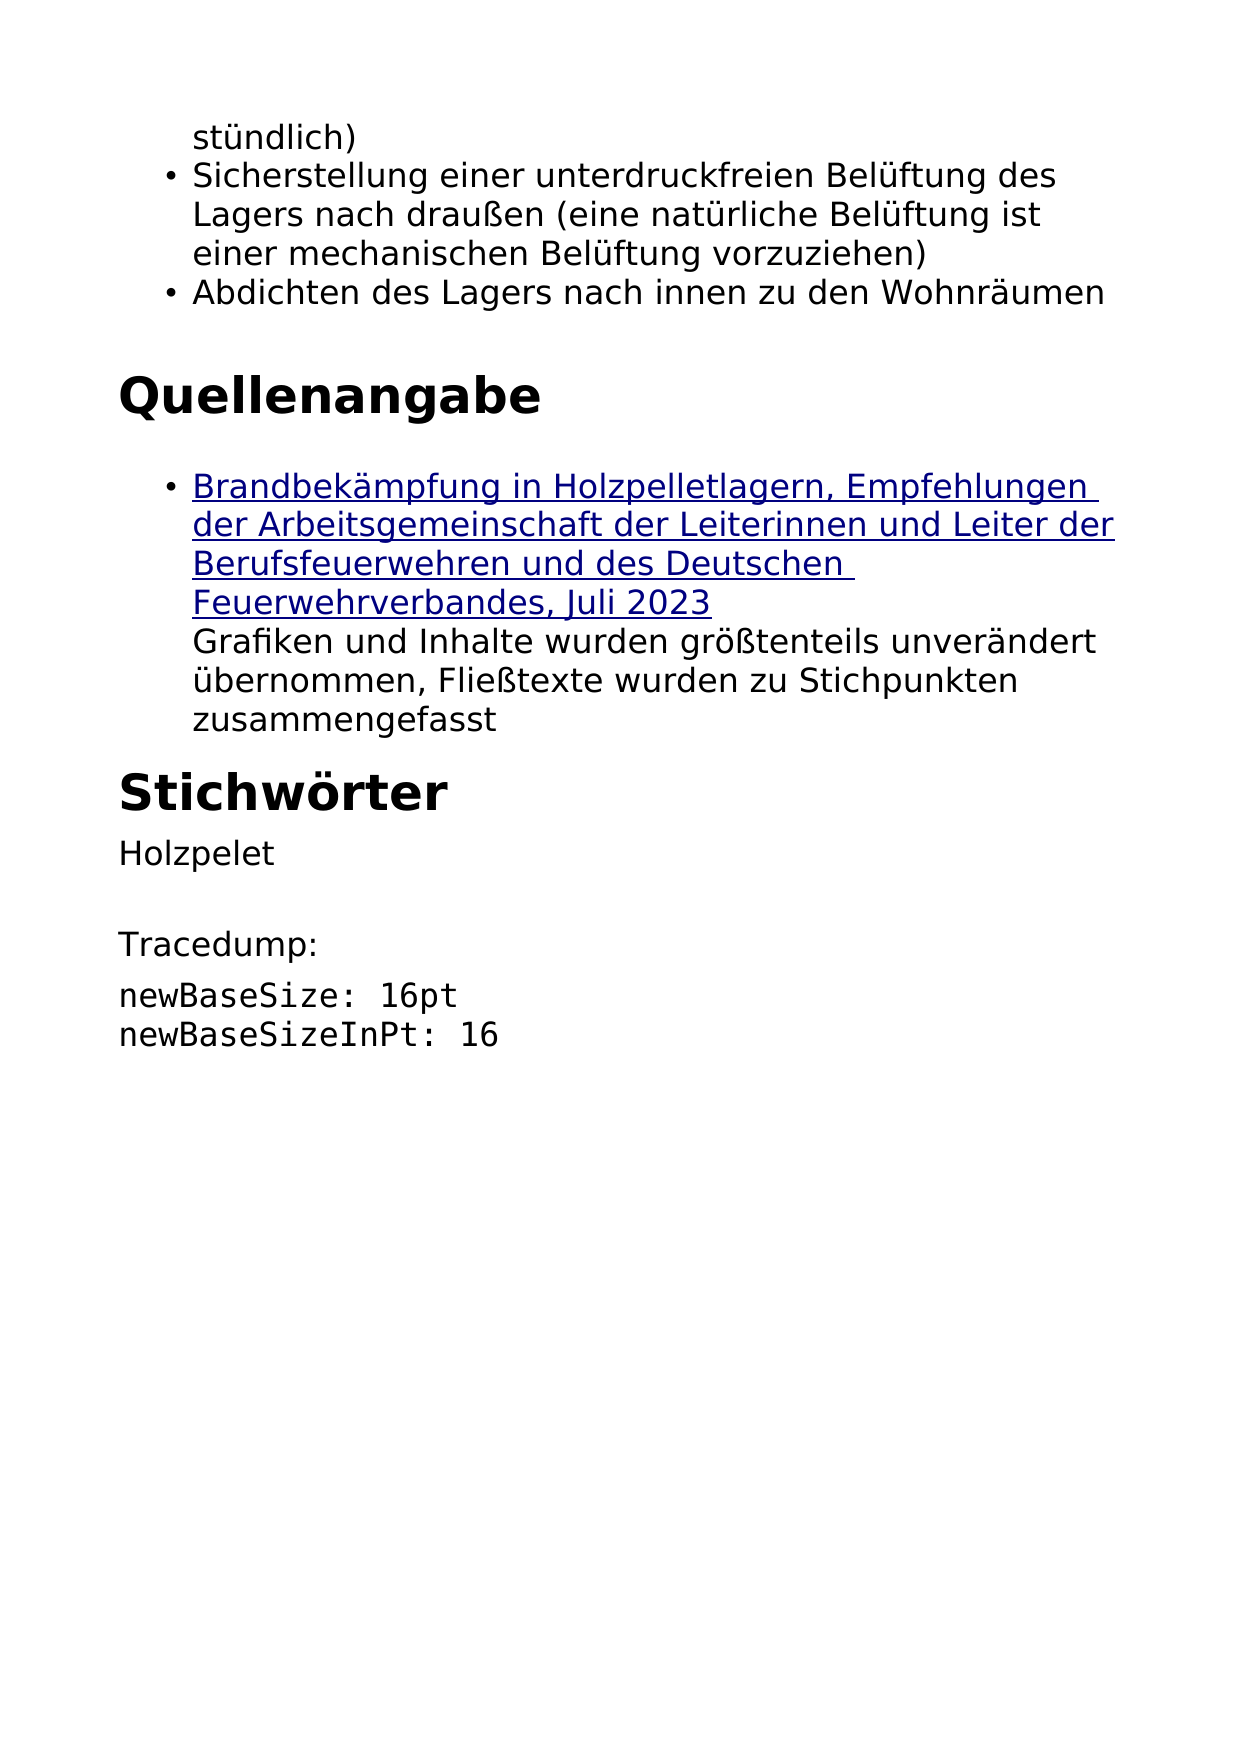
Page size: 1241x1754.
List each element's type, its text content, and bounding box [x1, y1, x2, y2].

list Brandbekämpfung in Holzpelletlagern, Empfehlungen der Arbeitsgemeinschaft der Leiterinnen und Leiter der Berufsfeuerwehren und des Deutschen Feuerwehrverbandes, Juli 2023 Grafiken und Inhalte wurden größtenteils unverändert übernommen, Fließtexte wurden zu Stichpunkten zusammengefasst [177, 467, 1122, 739]
text newBaseSize: 16pt newBaseSizeInPt: 16 [118, 976, 1122, 1054]
text Tracedump: [118, 886, 1122, 964]
subtitle Quellenangabe [118, 367, 1122, 425]
text Holzpelet [118, 835, 1122, 874]
list Sicherstellung einer unterdruckfreien Belüftung des Lagers nach draußen (eine natürliche Belüftung ist einer mechanischen Belüftung vorzuziehen) [177, 157, 1122, 273]
subtitle Stichwörter [118, 764, 1122, 822]
list stündlich) [177, 118, 1122, 157]
list Abdichten des Lagers nach innen zu den Wohnräumen [177, 273, 1122, 312]
